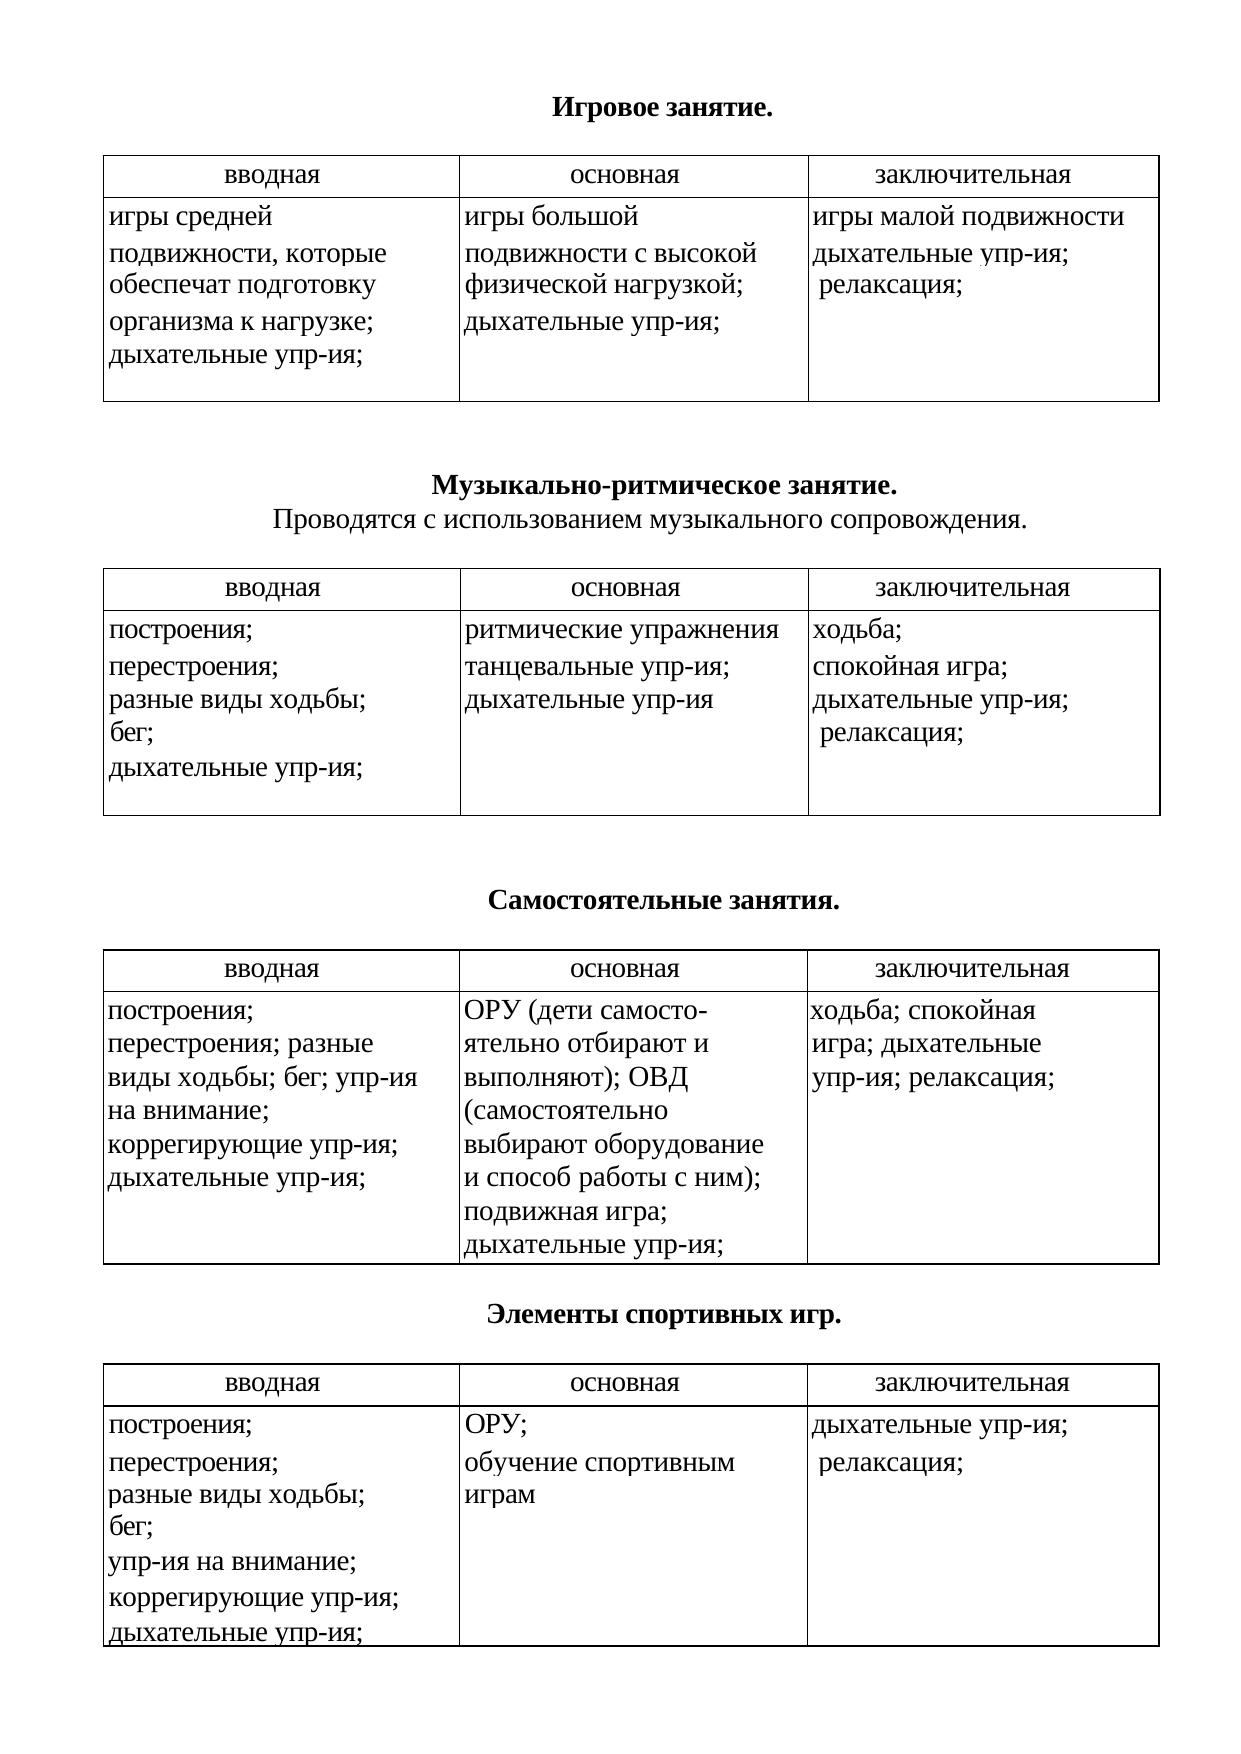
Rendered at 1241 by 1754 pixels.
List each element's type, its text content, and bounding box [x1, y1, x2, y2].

table_cell [460, 336, 808, 401]
table_cell бег; [104, 1508, 459, 1543]
table_cell ходьба; спокойная игра; дыхательные упр-ия; релаксация; [808, 992, 1158, 1263]
table_cell релаксация; [809, 715, 1159, 749]
table_cell ОРУ; [460, 1407, 807, 1444]
table_cell [808, 1543, 1158, 1579]
table_cell упр-ия на внимание; [104, 1543, 459, 1579]
table_cell [460, 1579, 807, 1614]
table_cell обеспечат подготовку [104, 266, 459, 303]
table_header заключительная [809, 156, 1158, 197]
table_cell ритмические упражнения [461, 611, 808, 648]
table_cell построения; [104, 1407, 459, 1444]
table_cell [808, 1579, 1158, 1614]
table_cell ОРУ (дети самосто­ятельно отбирают и выполняют); ОВД (самостоятельно выбирают оборудование и способ работы с ним); подвижная игра; дыхательные упр-ия; [460, 992, 807, 1263]
table_header вводная [104, 1365, 459, 1405]
table_cell [460, 1508, 807, 1543]
table_header вводная [104, 156, 459, 197]
table_cell дыхательные упр-ия; [104, 750, 460, 814]
text Проводятся с использованием музыкального сопровождения. [272, 501, 1137, 534]
table_cell [460, 1614, 807, 1645]
table_cell [461, 750, 808, 814]
table_header вводная [104, 951, 459, 991]
table_cell ходьба; [809, 611, 1159, 648]
table_cell бег; [104, 715, 460, 749]
table_header заключительная [808, 951, 1158, 991]
table_cell [809, 303, 1158, 336]
table_cell играм [460, 1476, 464, 1508]
text Элементы спортивных игр. [486, 1296, 1137, 1330]
table_cell дыхательные упр-ия; [104, 336, 459, 401]
table_cell релаксация; [809, 266, 1158, 303]
table_cell [808, 1508, 1158, 1543]
table_cell построения; [104, 611, 460, 648]
table_header заключительная [808, 1365, 1158, 1405]
table_cell физической нагрузкой; [460, 266, 808, 303]
table_header заключительная [809, 569, 1159, 609]
table_header основная [461, 569, 808, 609]
text Игровое занятие. [552, 89, 1137, 122]
text Самостоятельные занятия. [487, 882, 1137, 916]
table_cell дыхательные упр-ия; [808, 1407, 1158, 1444]
table_cell [808, 1614, 1158, 1645]
table_cell играм [803, 1476, 807, 1508]
table_header основная [460, 156, 808, 197]
table_cell [809, 336, 1158, 401]
table_header вводная [104, 569, 460, 609]
table_header основная [460, 1365, 807, 1405]
table_cell релаксация; [808, 1444, 818, 1476]
table_cell игры большой [460, 198, 808, 235]
text Музыкально-ритмическое занятие. [431, 467, 1137, 501]
table_cell [809, 750, 1159, 814]
table_header основная [460, 951, 807, 991]
table_cell игры малой подвижности [809, 198, 1158, 235]
table_cell [808, 1476, 1158, 1508]
table_cell коррегирующие упр-ия; [104, 1579, 459, 1614]
table_cell игры средней [104, 198, 459, 235]
table_cell [460, 1543, 807, 1579]
table_cell построения; перестроения; разные виды ходьбы; бег; упр-ия на внимание; коррегирующие упр-ия; дыхательные упр-ия; [104, 992, 459, 1263]
table_cell [461, 715, 808, 749]
